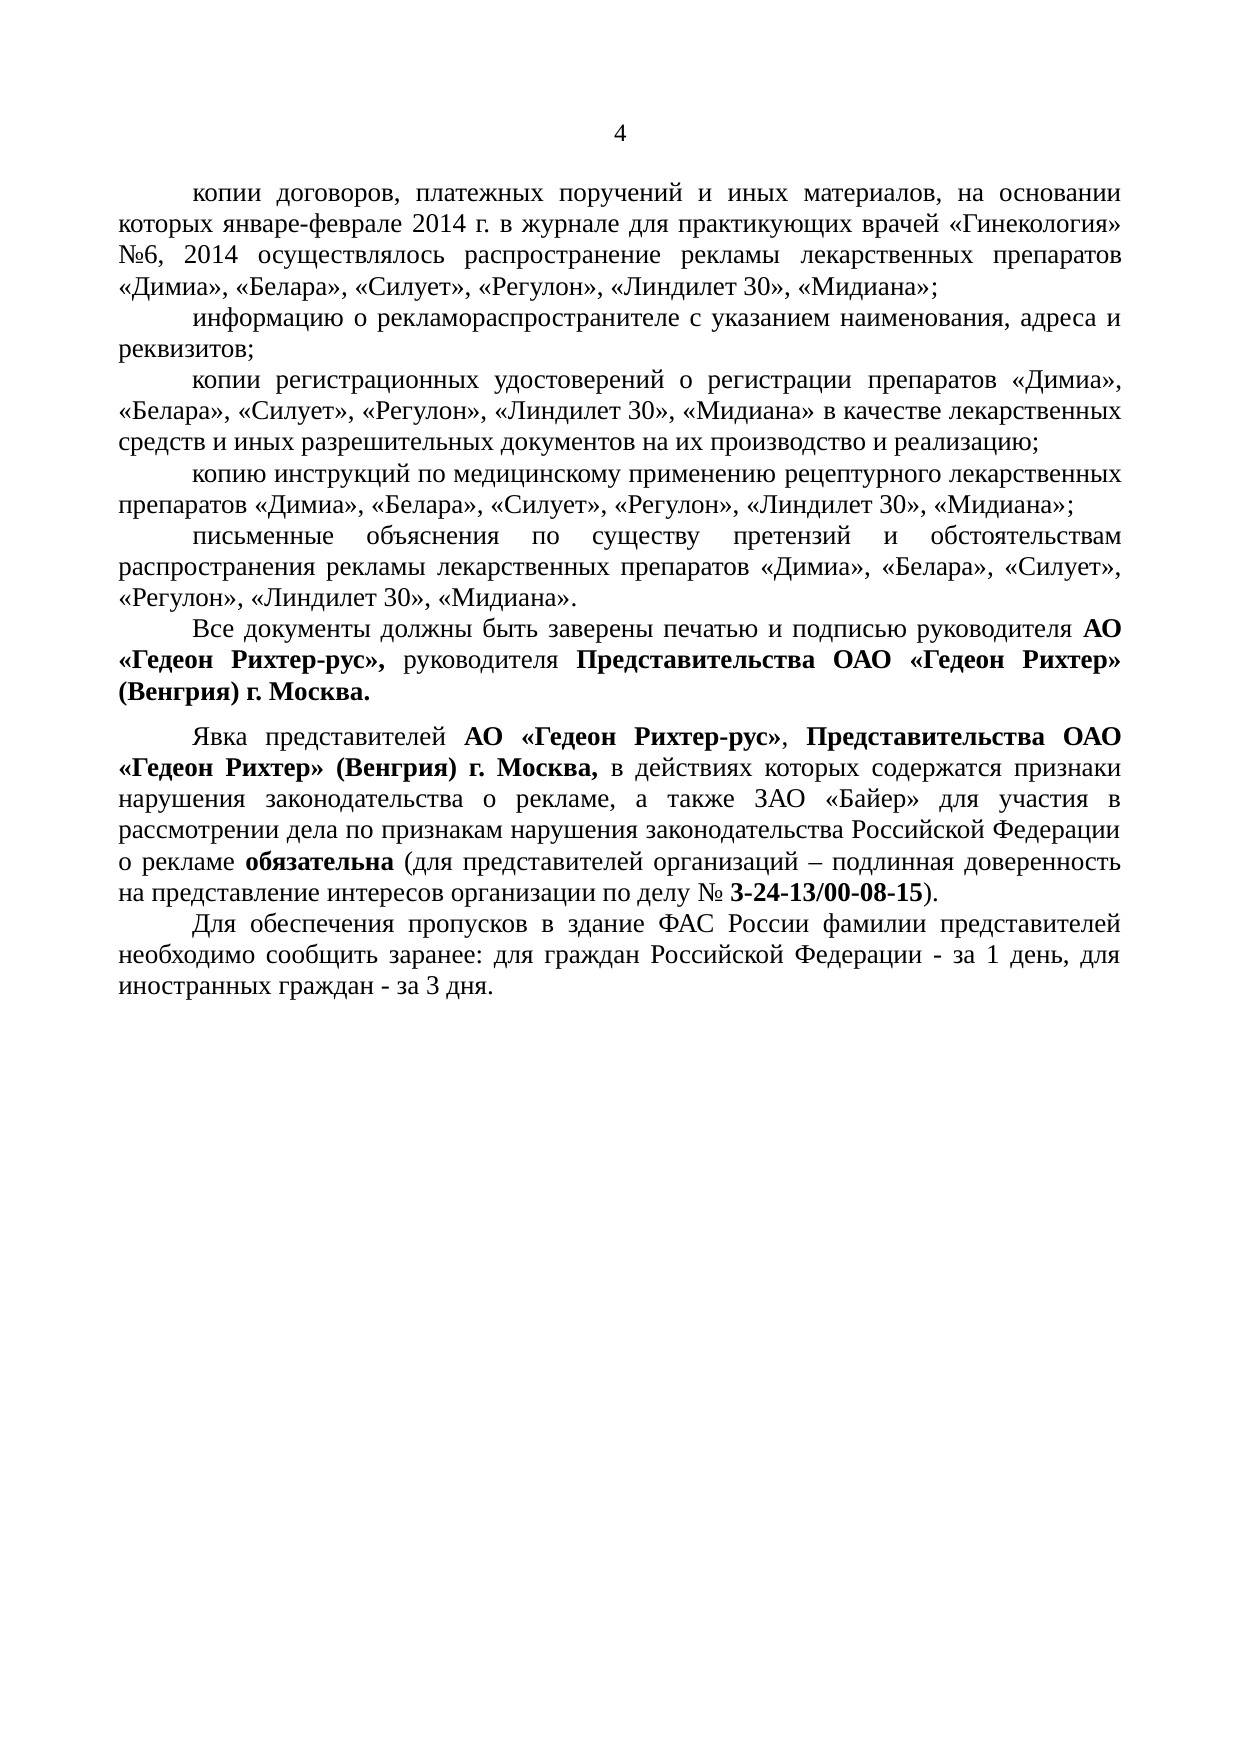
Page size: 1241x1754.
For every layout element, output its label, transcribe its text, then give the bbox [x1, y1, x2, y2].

text письменные объяснения по существу претензий и обстоятельствам распространения рекламы лекарственных препаратов «Димиа», «Белара», «Силует», «Регулон», «Линдилет 30», «Мидиана». [118, 519, 1122, 612]
text копии договоров, платежных поручений и иных материалов, на основании которых январе-феврале 2014 г. в журнале для практикующих врачей «Гинекология» №6, 2014 осуществлялось распространение рекламы лекарственных препаратов «Димиа», «Белара», «Силует», «Регулон», «Линдилет 30», «Мидиана»; [118, 176, 1122, 301]
text копию инструкций по медицинскому применению рецептурного лекарственных препаратов «Димиа», «Белара», «Силует», «Регулон», «Линдилет 30», «Мидиана»; [118, 457, 1122, 519]
text Все документы должны быть заверены печатью и подписью руководителя АО «Гедеон Рихтер-рус», руководителя Представительства ОАО «Гедеон Рихтер» (Венгрия) г. Москва. [118, 612, 1122, 706]
text Для обеспечения пропусков в здание ФАС России фамилии представителей необходимо сообщить заранее: для граждан Российской Федерации - за 1 день, для иностранных граждан - за 3 дня. [118, 907, 1122, 1001]
text Явка представителей АО «Гедеон Рихтер-рус», Представительства ОАО «Гедеон Рихтер» (Венгрия) г. Москва, в действиях которых содержатся признаки нарушения законодательства о рекламе, а также ЗАО «Байер» для участия в рассмотрении дела по признакам нарушения законодательства Российской Федерации о рекламе обязательна (для представителей организаций – подлинная доверенность на представление интересов организации по делу № 3‑24‑13/00-08-15). [118, 720, 1122, 907]
text информацию о рекламораспространителе с указанием наименования, адреса и реквизитов; [118, 301, 1122, 363]
text копии регистрационных удостоверений о регистрации препаратов «Димиа», «Белара», «Силует», «Регулон», «Линдилет 30», «Мидиана» в качестве лекарственных средств и иных разрешительных документов на их производство и реализацию; [118, 363, 1122, 457]
